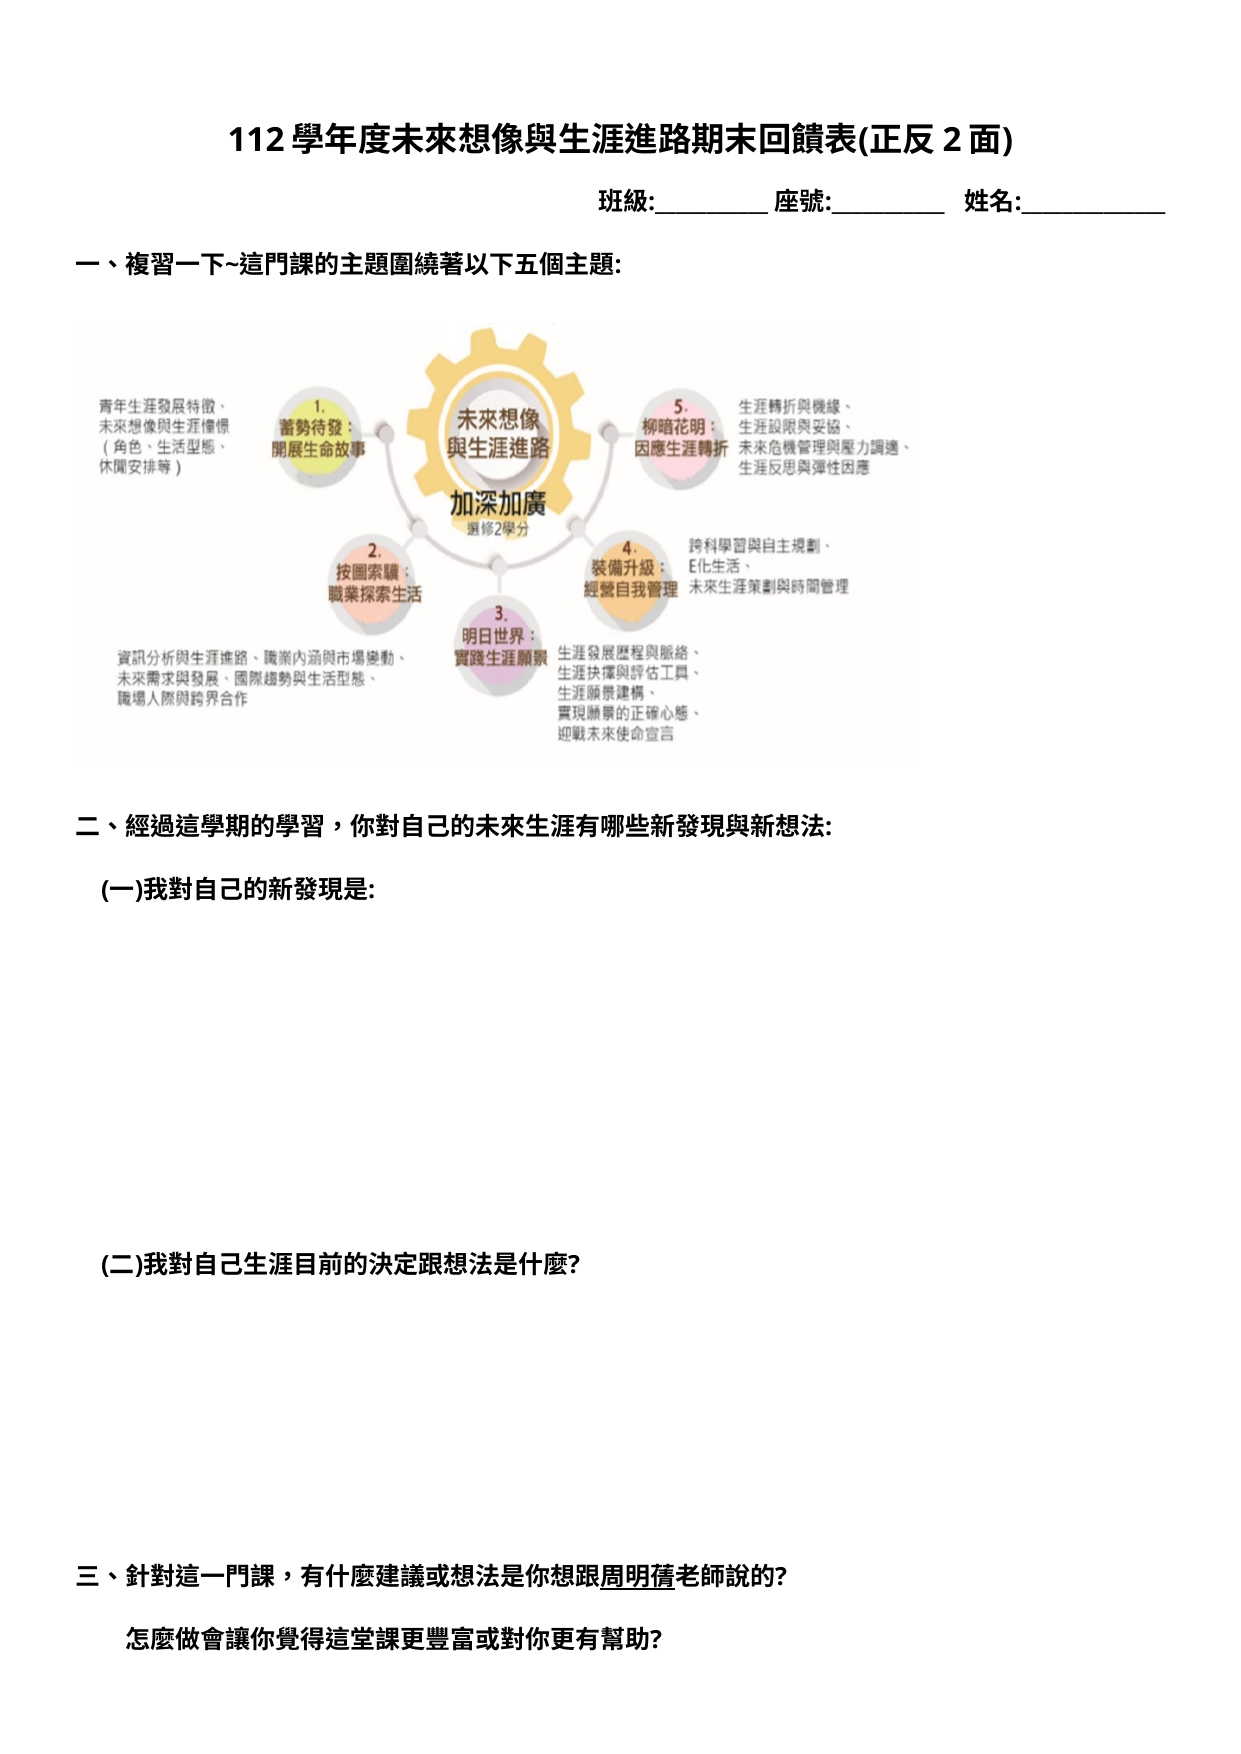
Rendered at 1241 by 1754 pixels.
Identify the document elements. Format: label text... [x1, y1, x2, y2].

text (一)我對自己的新發現是: [75, 846, 1165, 908]
text 二、經過這學期的學習，你對自己的未來生涯有哪些新發現與新想法: [75, 783, 1165, 846]
text 112學年度未來想像與生涯進路期末回饋表(正反2面) [75, 96, 1165, 158]
text 三、針對這一門課，有什麼建議或想法是你想跟周明蒨老師說的? [75, 1533, 1165, 1596]
text (二)我對自己生涯目前的決定跟想法是什麼? [75, 1221, 1165, 1283]
text 一、複習一下~這門課的主題圍繞著以下五個主題: [75, 221, 1165, 283]
text 班級:___________ 座號:___________ 姓名:______________ [75, 158, 1165, 221]
text 怎麼做會讓你覺得這堂課更豐富或對你更有幫助? [75, 1596, 1165, 1658]
